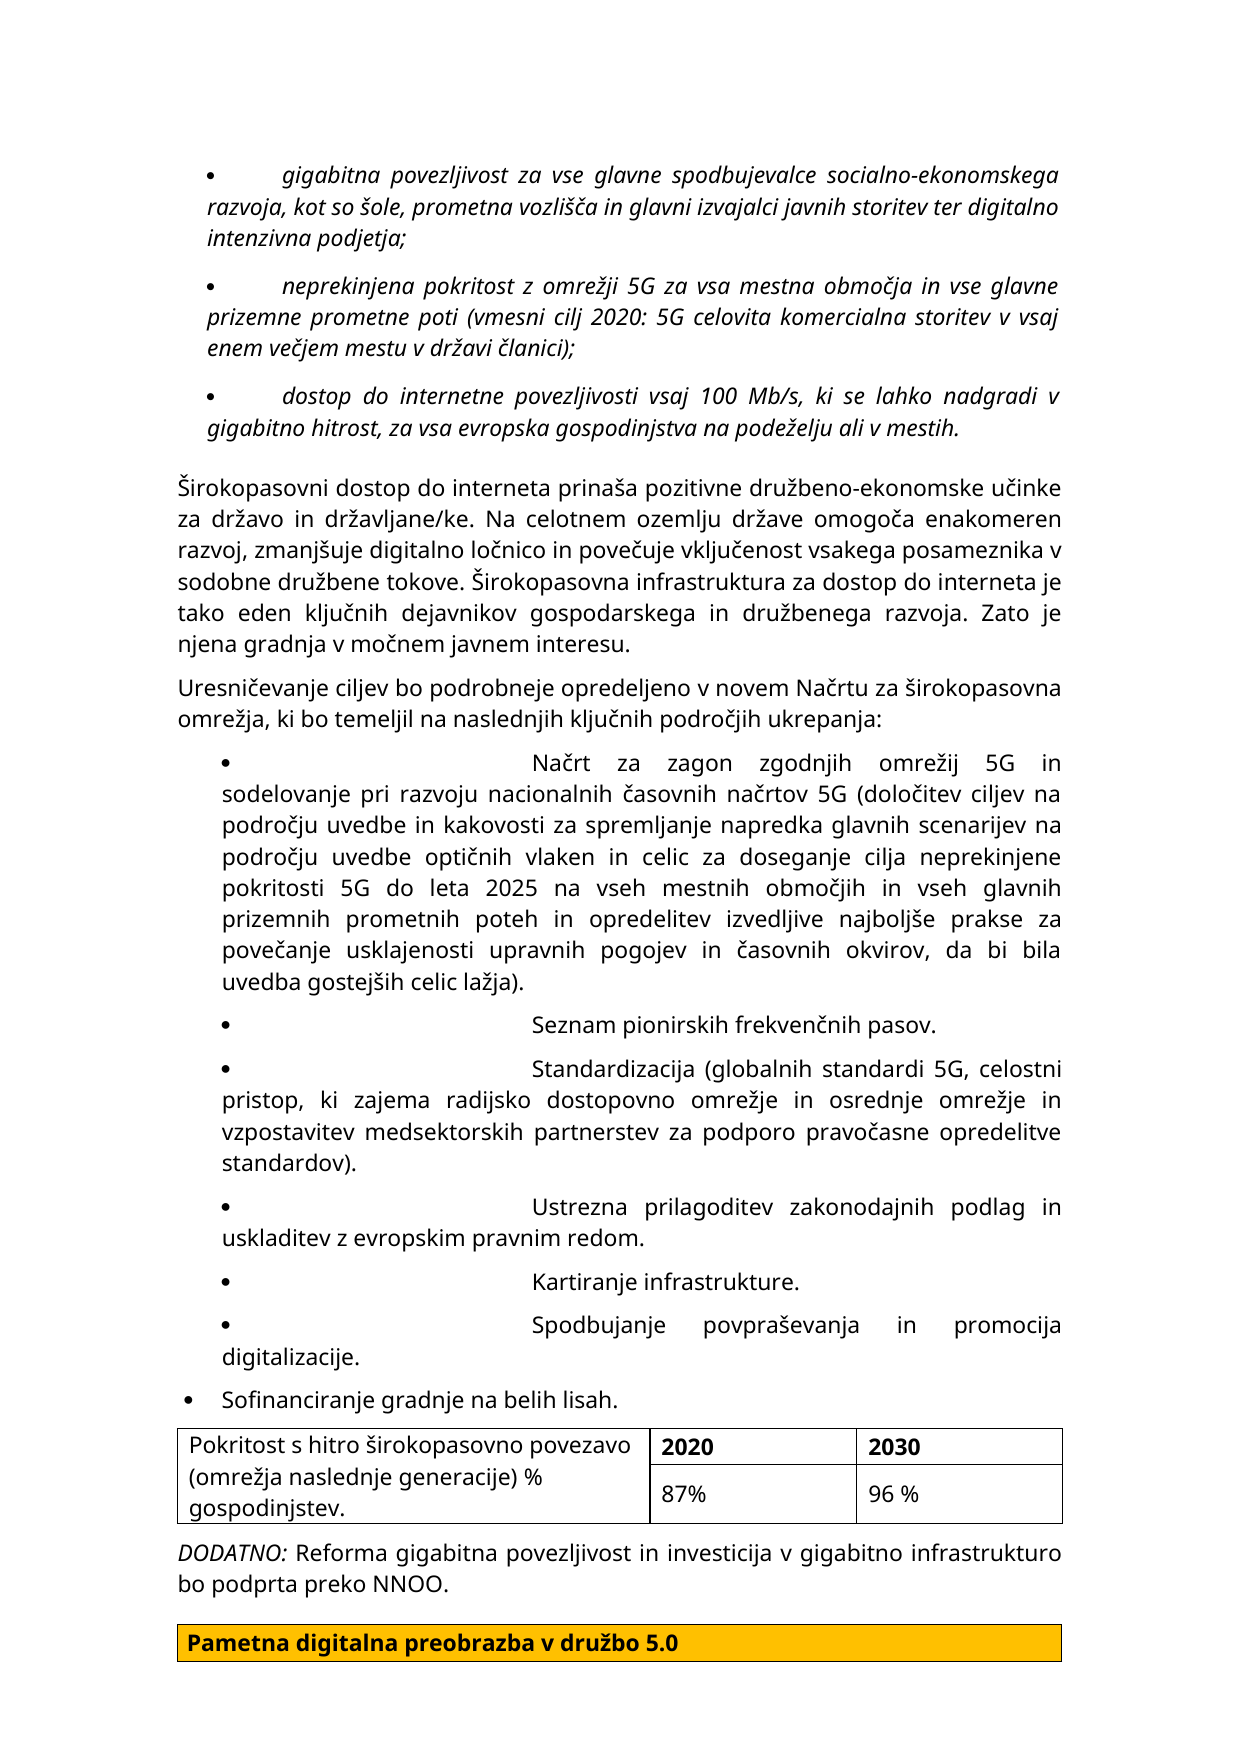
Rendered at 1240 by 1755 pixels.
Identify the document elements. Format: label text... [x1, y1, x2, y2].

table_cell 96 % [857, 1465, 1062, 1523]
table_cell 87% [651, 1465, 856, 1523]
list Seznam pionirskih frekvenčnih pasov. [222, 1009, 1062, 1041]
list gigabitna povezljivost za vse glavne spodbujevalce socialno-ekonomskega razvoja, kot so šole, prometna vozlišča in glavni izvajalci javnih storitev ter digitalno intenzivna podjetja; [207, 159, 1062, 253]
list Sofinanciranje gradnje na belih lisah. [184, 1384, 1062, 1416]
list Kartiranje infrastrukture. [222, 1266, 1062, 1297]
list Ustrezna prilagoditev zakonodajnih podlag in uskladitev z evropskim pravnim redom. [222, 1191, 1062, 1253]
table_header 2030 [857, 1429, 1062, 1464]
list neprekinjena pokritost z omrežji 5G za vsa mestna območja in vse glavne prizemne prometne poti (vmesni cilj 2020: 5G celovita komercialna storitev v vsaj enem večjem mestu v državi članici); [207, 270, 1062, 364]
list dostop do internetne povezljivosti vsaj 100 Mb/s, ki se lahko nadgradi v gigabitno hitrost, za vsa evropska gospodinjstva na podeželju ali v mestih. [207, 380, 1062, 443]
text Širokopasovni dostop do interneta prinaša pozitivne družbeno-ekonomske učinke za državo in državljane/ke. Na celotnem ozemlju države omogoča enakomeren razvoj, zmanjšuje digitalno ločnico in povečuje vključenost vsakega posameznika v sodobne družbene tokove. Širokopasovna infrastruktura za dostop do interneta je tako eden ključnih dejavnikov gospodarskega in družbenega razvoja. Zato je njena gradnja v močnem javnem interesu. [177, 472, 1062, 659]
list Standardizacija (globalnih standardi 5G, celostni pristop, ki zajema radijsko dostopovno omrežje in osrednje omrežje in vzpostavitev medsektorskih partnerstev za podporo pravočasne opredelitve standardov). [222, 1053, 1062, 1178]
table_header 2020 [651, 1429, 856, 1464]
list Spodbujanje povpraševanja in promocija digitalizacije. [222, 1309, 1062, 1372]
table_header Pokritost s hitro širokopasovno povezavo (omrežja naslednje generacije) % gospodinjstev. [178, 1429, 649, 1523]
text Uresničevanje ciljev bo podrobneje opredeljeno v novem Načrtu za širokopasovna omrežja, ki bo temeljil na naslednjih ključnih področjih ukrepanja: [177, 672, 1062, 734]
list Načrt za zagon zgodnjih omrežij 5G in sodelovanje pri razvoju nacionalnih časovnih načrtov 5G (določitev ciljev na področju uvedbe in kakovosti za spremljanje napredka glavnih scenarijev na področju uvedbe optičnih vlaken in celic za doseganje cilja neprekinjene pokritosti 5G do leta 2025 na vseh mestnih območjih in vseh glavnih prizemnih prometnih poteh in opredelitev izvedljive najboljše prakse za povečanje usklajenosti upravnih pogojev in časovnih okvirov, da bi bila uvedba gostejših celic lažja). [222, 747, 1062, 997]
text Pametna digitalna preobrazba v družbo 5.0 [178, 1625, 1061, 1661]
text DODATNO: Reforma gigabitna povezljivost in investicija v gigabitno infrastrukturo bo podprta preko NNOO. [177, 1537, 1062, 1599]
